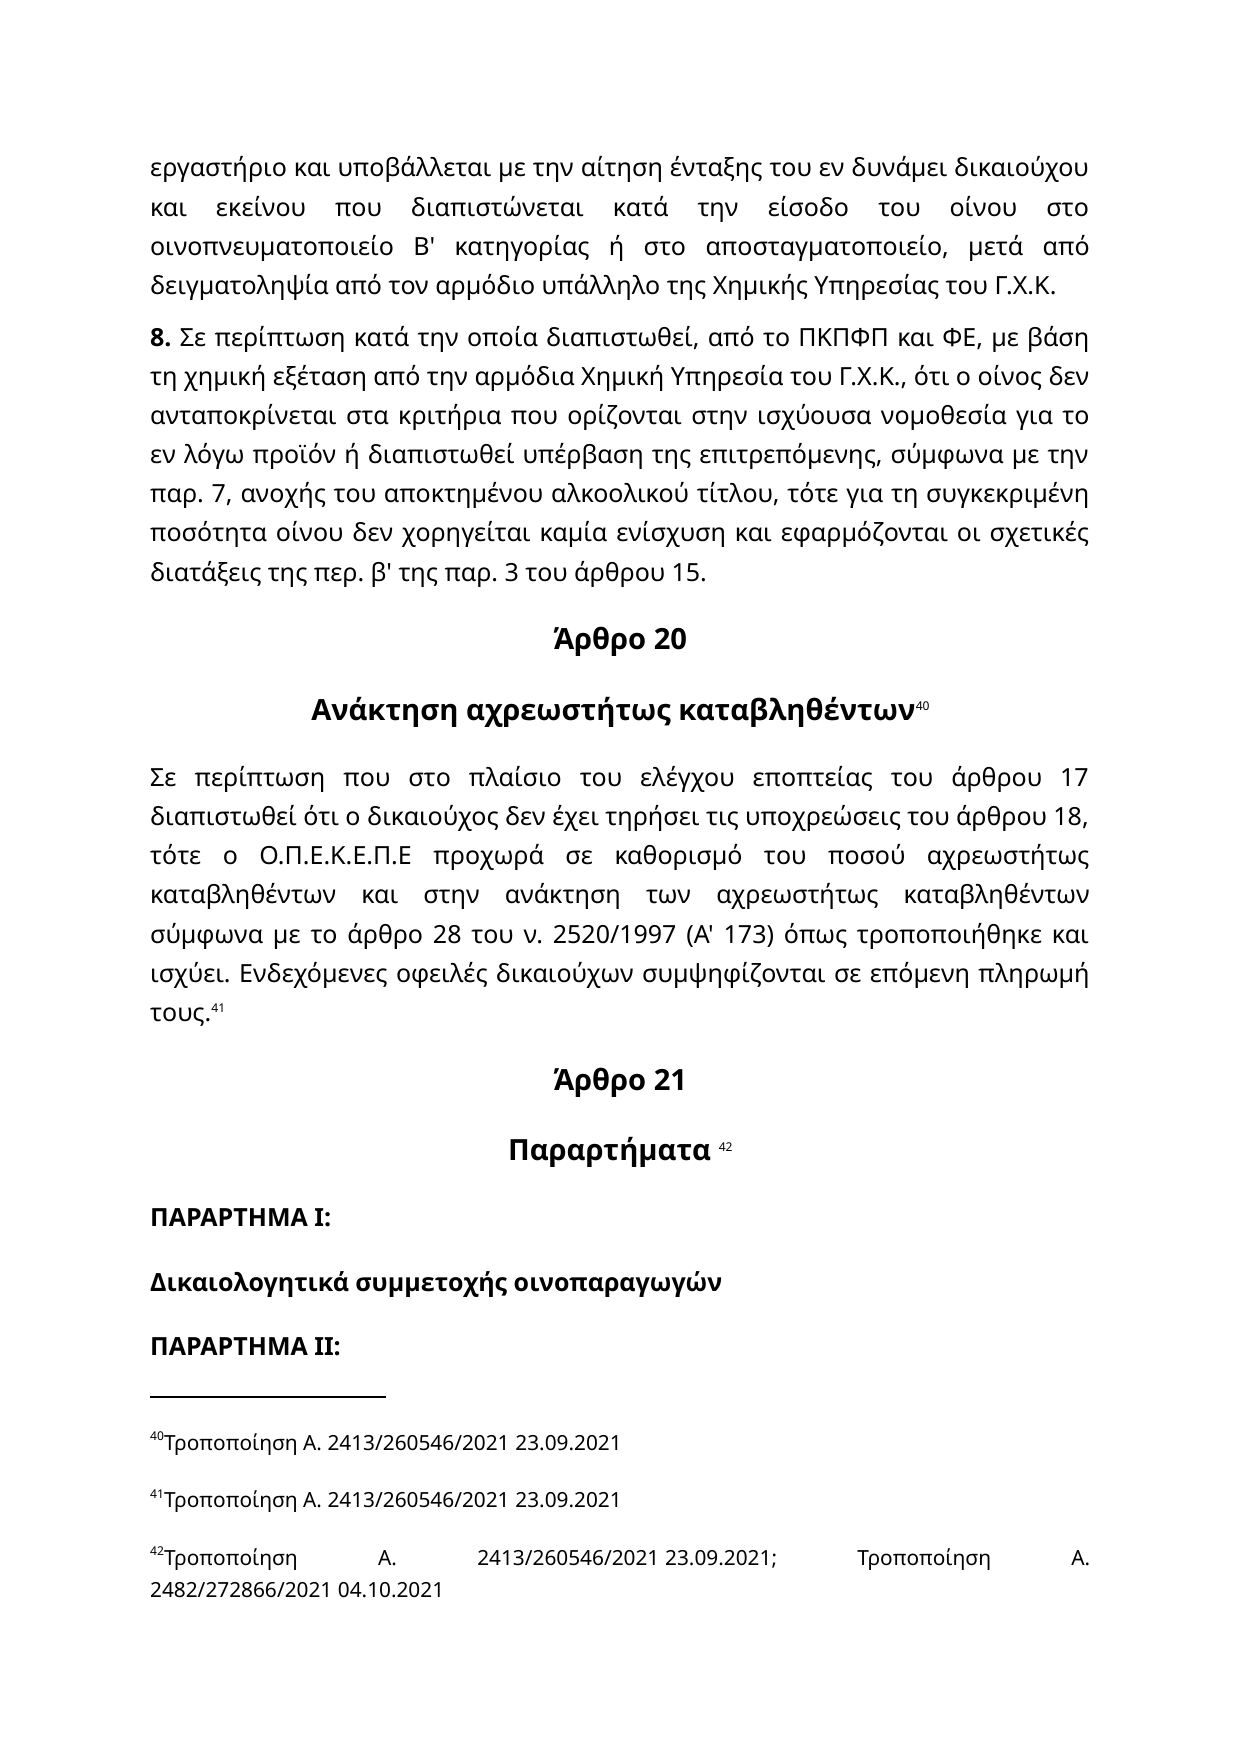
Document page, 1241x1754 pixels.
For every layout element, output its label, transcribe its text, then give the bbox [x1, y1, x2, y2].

subtitle Άρθρο 21 [150, 1059, 1090, 1098]
text Τροποποίηση A. 2413/260546/2021 23.09.2021 [150, 1428, 1090, 1456]
subtitle Άρθρο 20 [150, 618, 1090, 658]
text Τροποποίηση A. 2413/260546/2021 23.09.2021; Τροποποίηση A. 2482/272866/2021 04.10.2021 [150, 1543, 1090, 1604]
text εργαστήριο και υποβάλλεται με την αίτηση ένταξης του εν δυνάμει δικαιούχου και εκείνου που διαπιστώνεται κατά την είσοδο του οίνου στο οινοπνευματοποιείο Β' κατηγορίας ή στο αποσταγματοποιείο, μετά από δειγματοληψία από τον αρμόδιο υπάλληλο της Χημικής Υπηρεσίας του Γ.Χ.Κ. [150, 150, 1090, 302]
subtitle Παραρτήματα [150, 1129, 1090, 1169]
text Δικαιολογητικά συμμετοχής οινοπαραγωγών [150, 1264, 1090, 1298]
subtitle Ανάκτηση αχρεωστήτως καταβληθέντων [150, 689, 1090, 729]
text ΠΑΡΑΡΤΗΜΑ ΙΙ: [150, 1328, 1090, 1362]
text ΠΑΡΑΡΤΗΜΑ Ι: [150, 1200, 1090, 1234]
text Τροποποίηση A. 2413/260546/2021 23.09.2021 [150, 1485, 1090, 1514]
text 8. Σε περίπτωση κατά την οποία διαπιστωθεί, από το ΠΚΠΦΠ και ΦΕ, με βάση τη χημική εξέταση από την αρμόδια Χημική Υπηρεσία του Γ.Χ.Κ., ότι ο οίνος δεν ανταποκρίνεται στα κριτήρια που ορίζονται στην ισχύουσα νομοθεσία για το εν λόγω προϊόν ή διαπιστωθεί υπέρβαση της επιτρεπόμενης, σύμφωνα με την παρ. 7, ανοχής του αποκτημένου αλκοολικού τίτλου, τότε για τη συγκεκριμένη ποσότητα οίνου δεν χορηγείται καμία ενίσχυση και εφαρμόζονται οι σχετικές διατάξεις της περ. β' της παρ. 3 του άρθρου 15. [150, 319, 1090, 588]
text Σε περίπτωση που στο πλαίσιο του ελέγχου εποπτείας του άρθρου 17 διαπιστωθεί ότι ο δικαιούχος δεν έχει τηρήσει τις υποχρεώσεις του άρθρου 18, τότε ο Ο.Π.Ε.Κ.Ε.Π.Ε προχωρά σε καθορισμό του ποσού αχρεωστήτως καταβληθέντων και στην ανάκτηση των αχρεωστήτως καταβληθέντων σύμφωνα με το άρθρο 28 του ν. 2520/1997 (Α' 173) όπως τροποποιήθηκε και ισχύει. Ενδεχόμενες οφειλές δικαιούχων συμψηφίζονται σε επόμενη πληρωμή τους. [150, 759, 1090, 1029]
